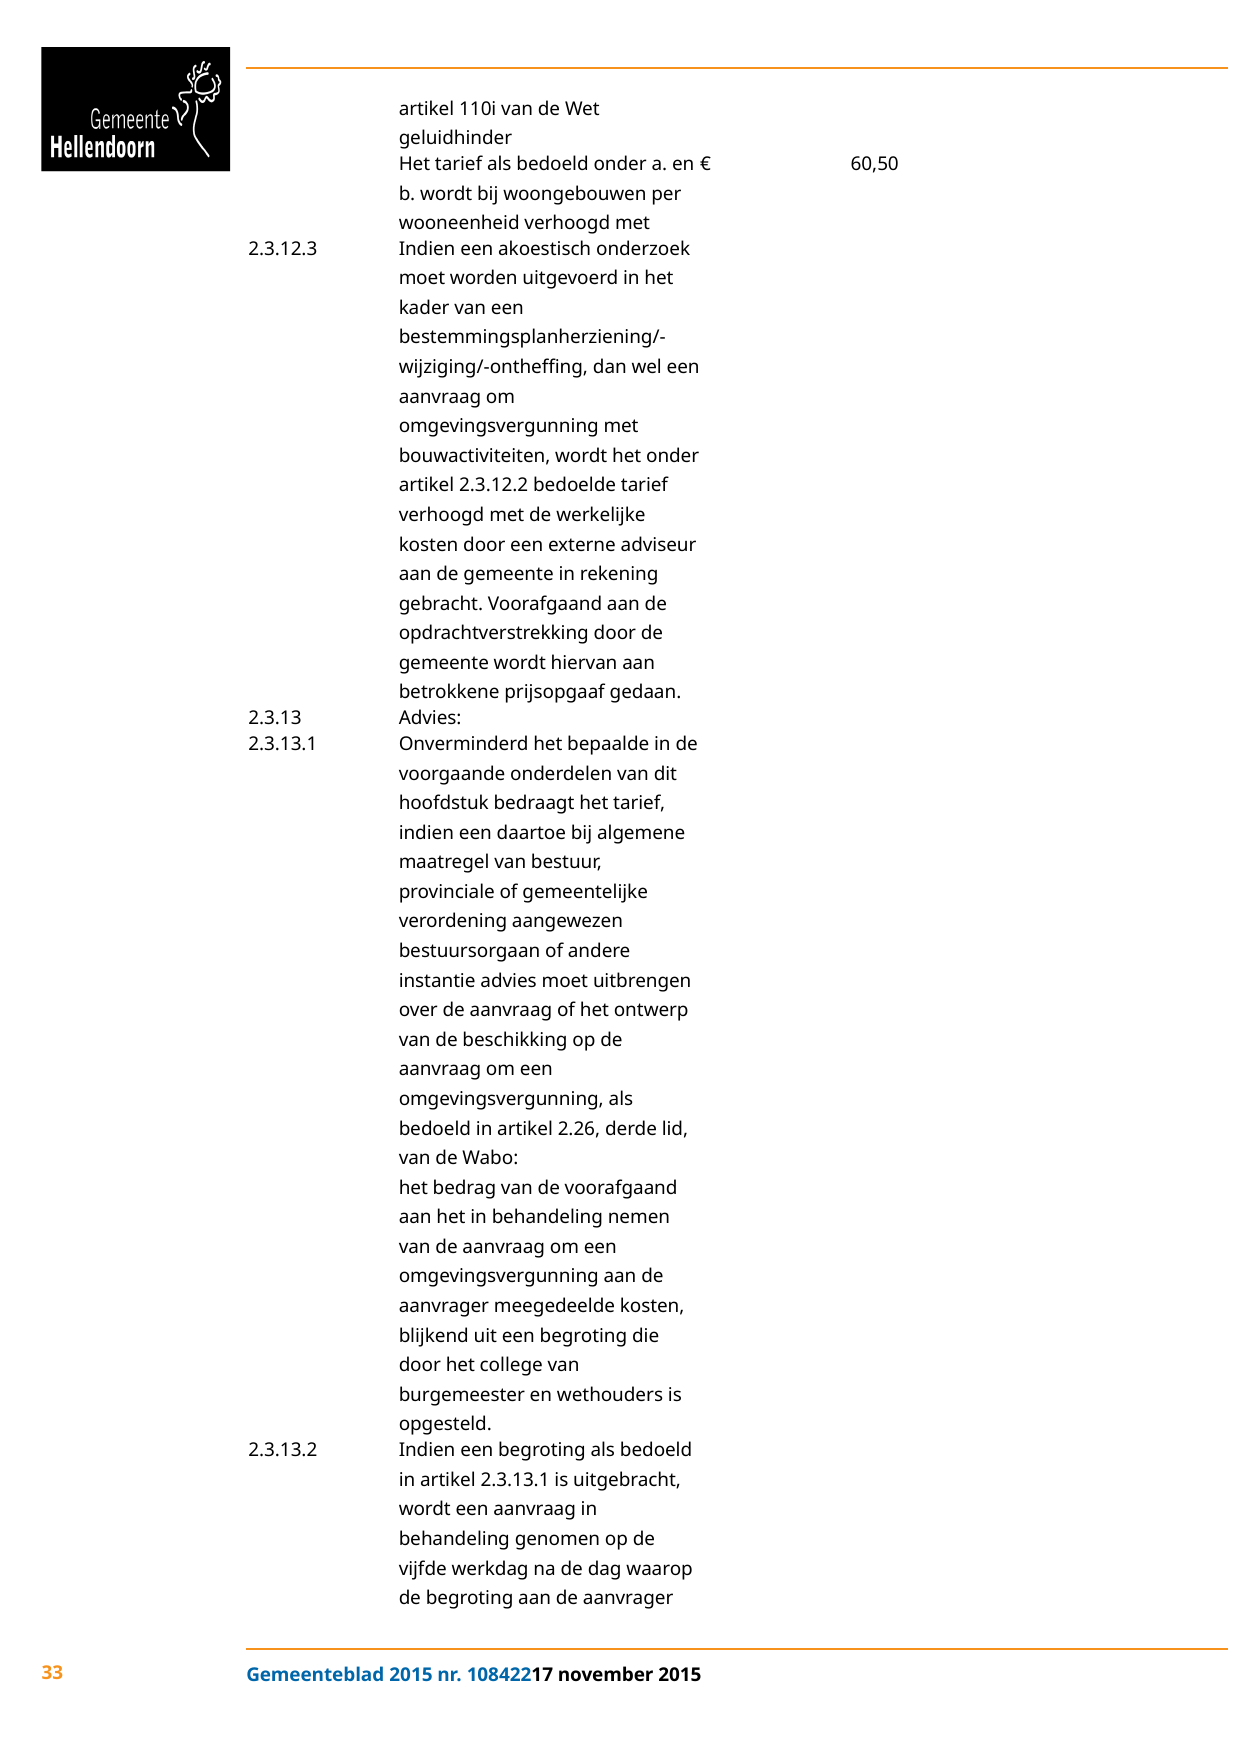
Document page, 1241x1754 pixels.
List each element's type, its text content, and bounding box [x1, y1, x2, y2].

table_cell [850, 1436, 1001, 1610]
table_cell 2.3.13.1 [248, 730, 398, 1436]
table_cell Indien een begroting als bedoeld in artikel 2.3.13.1 is uitgebracht, wordt een aanvraag in behandeling genomen op de vijfde werkdag na de dag waarop de begroting aan de aanvrager [399, 1436, 700, 1610]
table_cell [700, 730, 850, 1436]
table_cell [700, 235, 850, 704]
table_cell [850, 235, 1001, 704]
table_cell [248, 95, 398, 150]
table_cell 2.3.12.3 [248, 235, 398, 704]
table_cell Indien een akoestisch onderzoek moet worden uitgevoerd in het kader van een bestemmingsplanherziening/-wijziging/-ontheffing, dan wel een aanvraag om omgevingsvergunning met bouwactiviteiten, wordt het onder artikel 2.3.12.2 bedoelde tarief verhoogd met de werkelijke kosten door een externe adviseur aan de gemeente in rekening gebracht. Voorafgaand aan de opdrachtverstrekking door de gemeente wordt hiervan aan betrokkene prijsopgaaf gedaan. [399, 235, 700, 704]
table_cell 60,50 [850, 150, 1001, 235]
table_cell [850, 730, 1001, 1436]
table_cell € [700, 150, 850, 235]
table_cell artikel 110i van de Wet geluidhinder [399, 95, 700, 150]
table_cell Advies: [399, 705, 700, 730]
table_cell Onverminderd het bepaalde in de voorgaande onderdelen van dit hoofdstuk bedraagt het tarief, indien een daartoe bij algemene maatregel van bestuur, provinciale of gemeentelijke verordening aangewezen bestuursorgaan of andere instantie advies moet uitbrengen over de aanvraag of het ontwerp van de beschikking op de aanvraag om een omgevingsvergunning, als bedoeld in artikel 2.26, derde lid, van de Wabo: het bedrag van de voorafgaand aan het in behandeling nemen van de aanvraag om een omgevingsvergunning aan de aanvrager meegedeelde kosten, blijkend uit een begroting die door het college van burgemeester en wethouders is opgesteld. [399, 730, 700, 1436]
picture [41, 47, 231, 172]
table_cell [700, 705, 850, 730]
table_cell 2.3.13 [248, 705, 398, 730]
table_cell 2.3.13.2 [248, 1436, 398, 1610]
table_cell [248, 150, 398, 235]
table_cell Het tarief als bedoeld onder a. en b. wordt bij woongebouwen per wooneenheid verhoogd met [399, 150, 700, 235]
table_cell [700, 1436, 850, 1610]
table_cell [850, 705, 1001, 730]
table_cell [700, 95, 850, 150]
table_cell [850, 95, 1001, 150]
